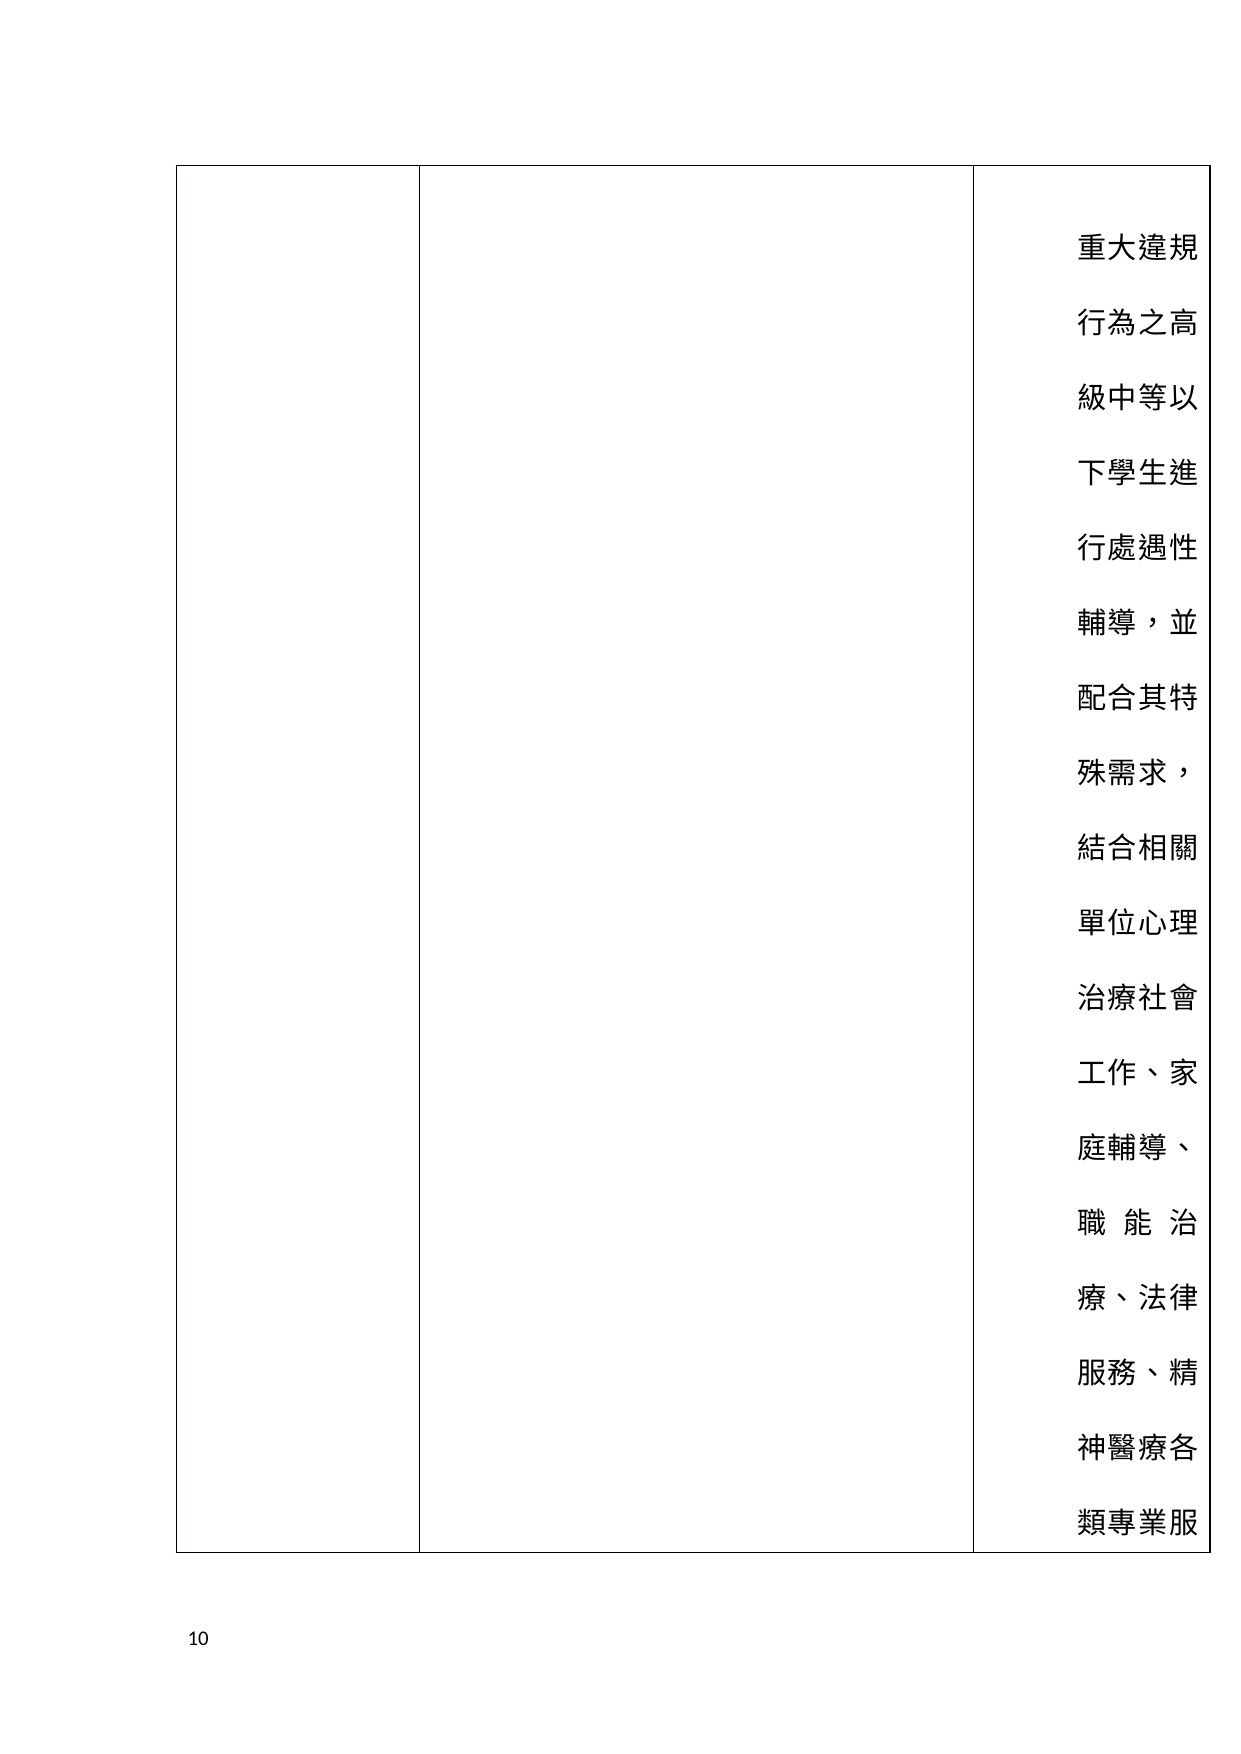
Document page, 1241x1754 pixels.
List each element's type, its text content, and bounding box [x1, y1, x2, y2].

table_cell [420, 166, 973, 1552]
table_cell 榮民、遺眷外訪工作，年長獨居榮民、遺眷個案之服務照顧。 就養榮民調查、評估、審核與驗證。 榮民與大陸(外籍)配偶婚姻異常家庭輔導。 孤苦無依、身心障礙榮民及遺眷之生活慰助、救助之調查評估。 大陸來台單身榮民善後、遺產管理與繼承相關業務及爭訟事件處理。 榮民(眷)危機個案處理、老人與身心障礙者保護案件之評估、關懷訪視處遇服務等直接服務工作。 針對介入性輔導仍無法有效協助，或重大違規行為之高級中等以下學生進行處遇性輔導，並配合其特殊需求，結合相關單位心理治療社會工作、家庭輔導、職能治療、法律服務、精神醫療各類專業服務。 高關懷家庭學生及兒少保護個案學生就學之心理評估、家庭、社會環境之評估、輔導諮商及資源轉介服務。 辦理原住民族家庭諮詢服務、個案管理與轉介、追蹤輔導之直接服務工作。 辦理原住民族地區及都會聚落外展服務工作。 [974, 166, 1209, 1552]
table_cell [177, 166, 419, 1552]
